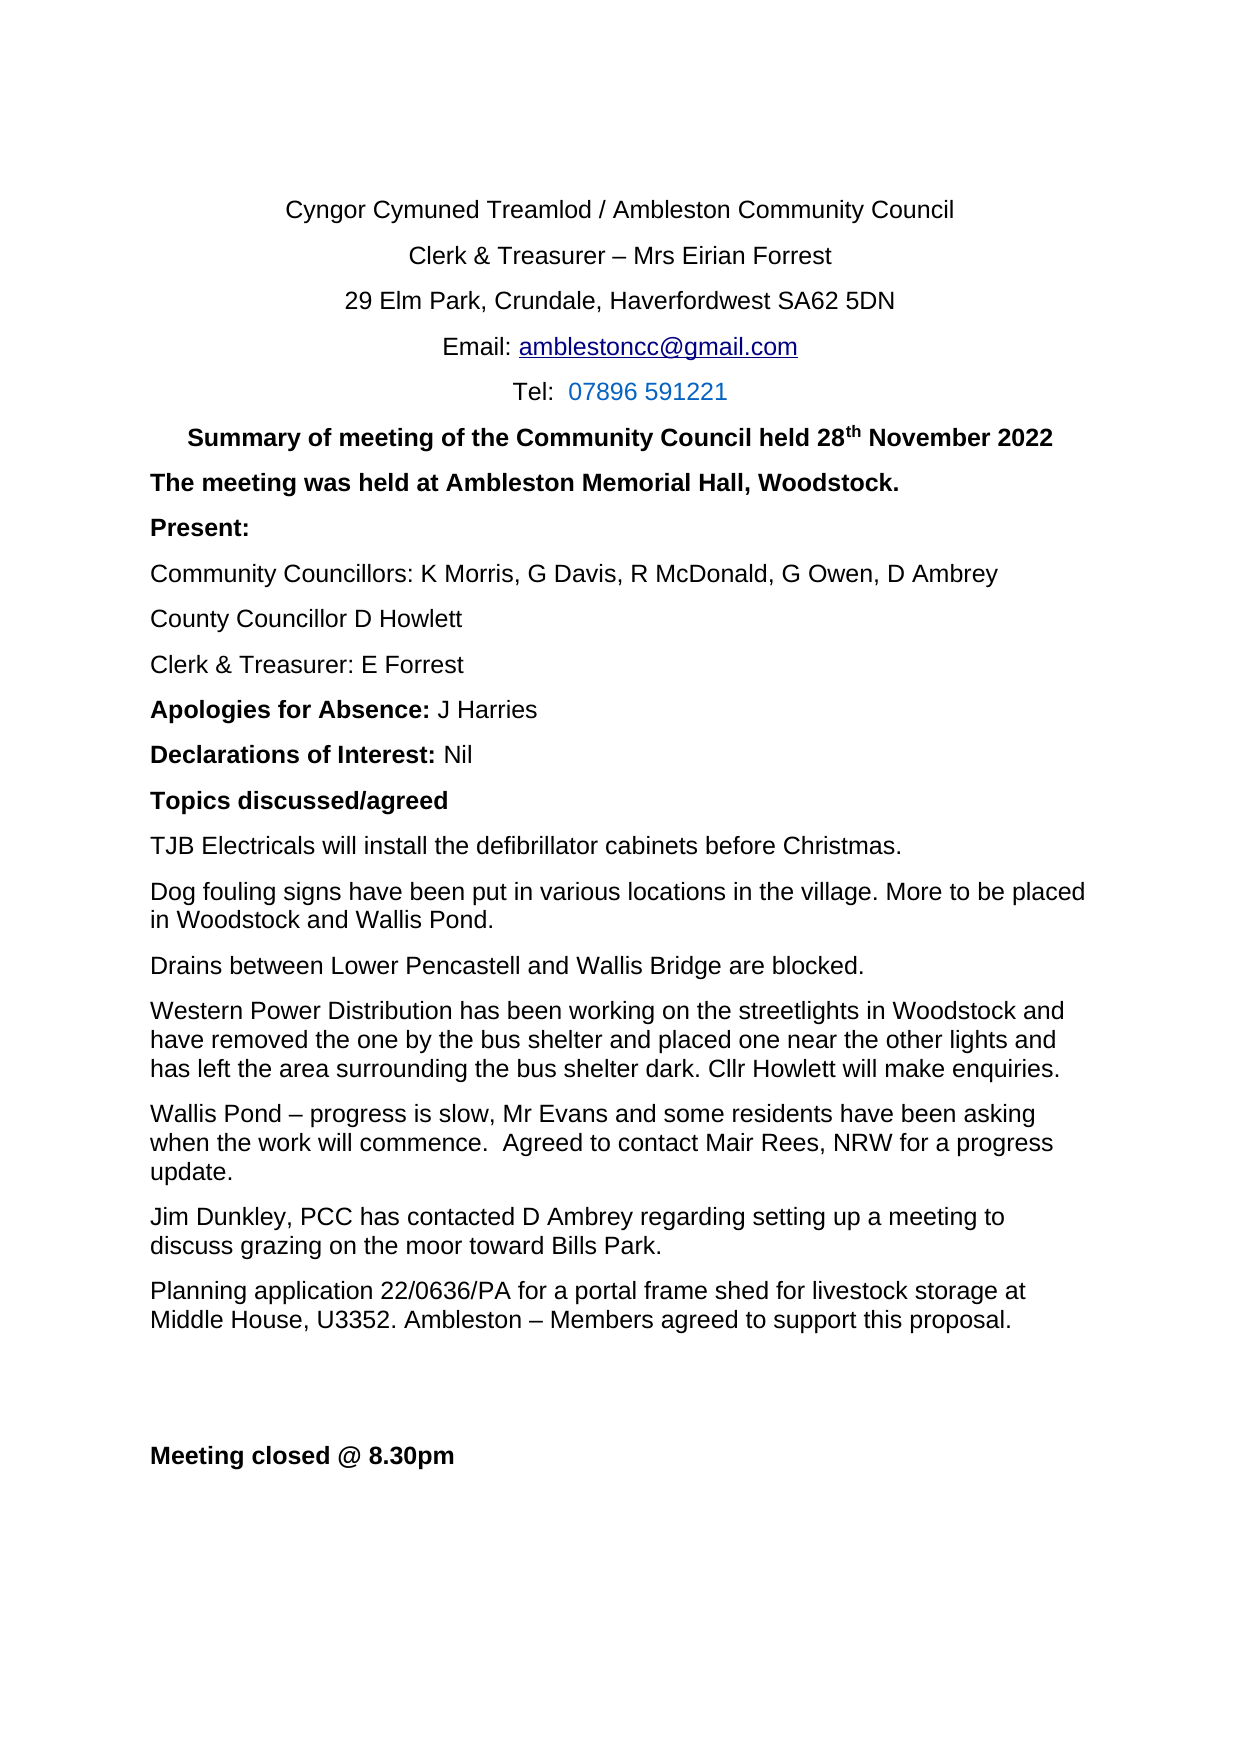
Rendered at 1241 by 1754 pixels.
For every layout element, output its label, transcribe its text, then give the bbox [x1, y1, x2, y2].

text Topics discussed/agreed [150, 786, 1090, 814]
text County Councillor D Howlett [150, 604, 1090, 633]
text Present: [150, 513, 1090, 542]
text Apologies for Absence: J Harries [150, 695, 1090, 724]
text Planning application 22/0636/PA for a portal frame shed for livestock storage at Middle House, U3352. Ambleston – Members agreed to support this proposal. [150, 1276, 1090, 1334]
text Declarations of Interest: Nil [150, 740, 1090, 769]
text TJB Electricals will install the defibrillator cabinets before Christmas. [150, 831, 1090, 860]
text Clerk & Treasurer: E Forrest [150, 649, 1090, 678]
text 29 Elm Park, Crundale, Haverfordwest SA62 5DN [150, 286, 1090, 315]
text Jim Dunkley, PCC has contacted D Ambrey regarding setting up a meeting to discuss grazing on the moor toward Bills Park. [150, 1202, 1090, 1259]
text Dog fouling signs have been put in various locations in the village. More to be placed in Woodstock and Wallis Pond. [150, 877, 1090, 934]
text Clerk & Treasurer – Mrs Eirian Forrest [150, 241, 1090, 269]
text Cyngor Cymuned Treamlod / Ambleston Community Council [150, 195, 1090, 224]
text Western Power Distribution has been working on the streetlights in Woodstock and have removed the one by the bus shelter and placed one near the other lights and has left the area surrounding the bus shelter dark. Cllr Howlett will make enquiries. [150, 996, 1090, 1082]
text Email: amblestoncc@gmail.com [150, 332, 1090, 360]
text Tel: 07896 591221 [150, 377, 1090, 406]
text Drains between Lower Pencastell and Wallis Bridge are blocked. [150, 951, 1090, 979]
text Wallis Pond – progress is slow, Mr Evans and some residents have been asking when the work will commence. Agreed to contact Mair Rees, NRW for a progress update. [150, 1099, 1090, 1185]
text Community Councillors: K Morris, G Davis, R McDonald, G Owen, D Ambrey [150, 559, 1090, 587]
text The meeting was held at Ambleston Memorial Hall, Woodstock. [150, 468, 1090, 497]
text Meeting closed @ 8.30pm [150, 1441, 1090, 1470]
text Summary of meeting of the Community Council held 28th November 2022 [150, 422, 1090, 451]
